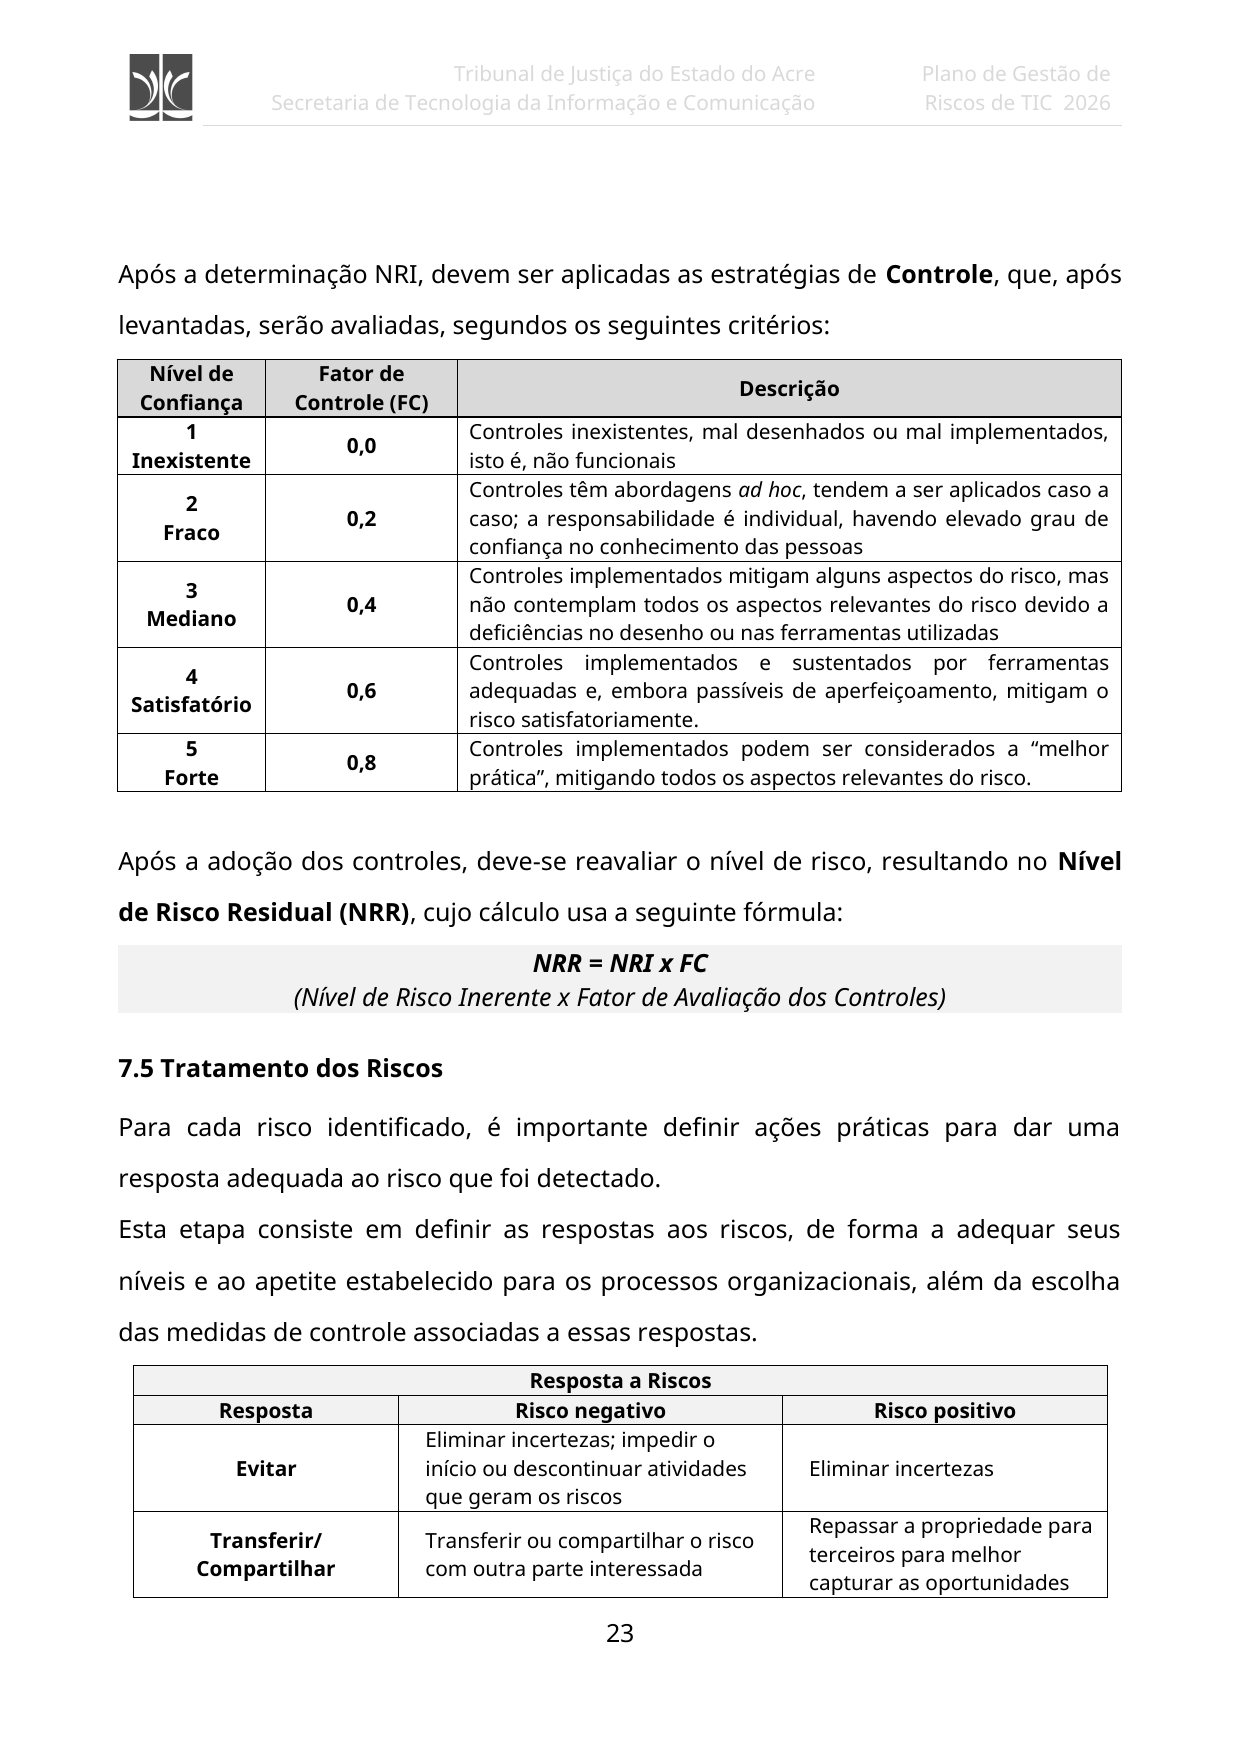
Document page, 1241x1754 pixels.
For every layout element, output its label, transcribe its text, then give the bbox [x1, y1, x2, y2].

text (Nível de Risco Inerente x Fator de Avaliação dos Controles) [118, 979, 1122, 1013]
table_cell Controles inexistentes, mal desenhados ou mal implementados, isto é, não funcionais [458, 418, 1121, 474]
table_cell 0,4 [266, 562, 457, 647]
table_cell Eliminar incertezas; impedir o início ou descontinuar atividades que geram os riscos [399, 1425, 782, 1511]
table_cell Transferir/ Compartilhar [134, 1512, 398, 1597]
table_cell 0,6 [266, 648, 457, 733]
table_cell Resposta [134, 1396, 398, 1424]
table_header Resposta a Riscos [134, 1366, 1107, 1395]
text Após a adoção dos controles, deve-se reavaliar o nível de risco, resultando no Nível de Risco Residual (NRR), cujo cálculo usa a seguinte fórmula: [118, 843, 1122, 928]
table_cell 4 Satisfatório [118, 648, 265, 733]
table_cell Eliminar incertezas [783, 1425, 1107, 1511]
table_cell Controles têm abordagens ad hoc, tendem a ser aplicados caso a caso; a responsabilidade é individual, havendo elevado grau de confiança no conhecimento das pessoas [458, 475, 1121, 561]
table_cell Controles implementados podem ser considerados a “melhor prática”, mitigando todos os aspectos relevantes do risco. [458, 734, 1121, 791]
table_cell Controles implementados e sustentados por ferramentas adequadas e, embora passíveis de aperfeiçoamento, mitigam o risco satisfatoriamente. [458, 648, 1121, 733]
text Para cada risco identificado, é importante definir ações práticas para dar uma resposta adequada ao risco que foi detectado. [118, 1110, 1122, 1195]
table_cell 0,2 [266, 475, 457, 561]
table_cell 1 Inexistente [118, 418, 265, 474]
text Após a determinação NRI, devem ser aplicadas as estratégias de Controle, que, após levantadas, serão avaliadas, segundos os seguintes critérios: [118, 256, 1122, 341]
text NRR = NRI x FC [118, 945, 1122, 979]
table_cell 3 Mediano [118, 562, 265, 647]
table_header Descrição [458, 360, 1121, 416]
table_cell 0,0 [266, 418, 457, 474]
text Esta etapa consiste em definir as respostas aos riscos, de forma a adequar seus níveis e ao apetite estabelecido para os processos organizacionais, além da escolha das medidas de controle associadas a essas respostas. [118, 1212, 1122, 1348]
table_cell Risco negativo [399, 1396, 782, 1424]
table_cell 0,8 [266, 734, 457, 791]
table_cell Evitar [134, 1425, 398, 1511]
table_header Nível de Confiança [118, 360, 265, 416]
picture [129, 54, 193, 121]
table_cell Transferir ou compartilhar o risco com outra parte interessada [399, 1512, 782, 1597]
table_header Fator de Controle (FC) [266, 360, 457, 416]
table_cell Repassar a propriedade para terceiros para melhor capturar as oportunidades [783, 1512, 1107, 1597]
table_cell Risco positivo [783, 1396, 1107, 1424]
table_cell 2 Fraco [118, 475, 265, 561]
table_cell 5 Forte [118, 734, 265, 791]
subtitle 7.5 Tratamento dos Riscos [118, 1051, 1122, 1085]
table_cell Controles implementados mitigam alguns aspectos do risco, mas não contemplam todos os aspectos relevantes do risco devido a deficiências no desenho ou nas ferramentas utilizadas [458, 562, 1121, 647]
